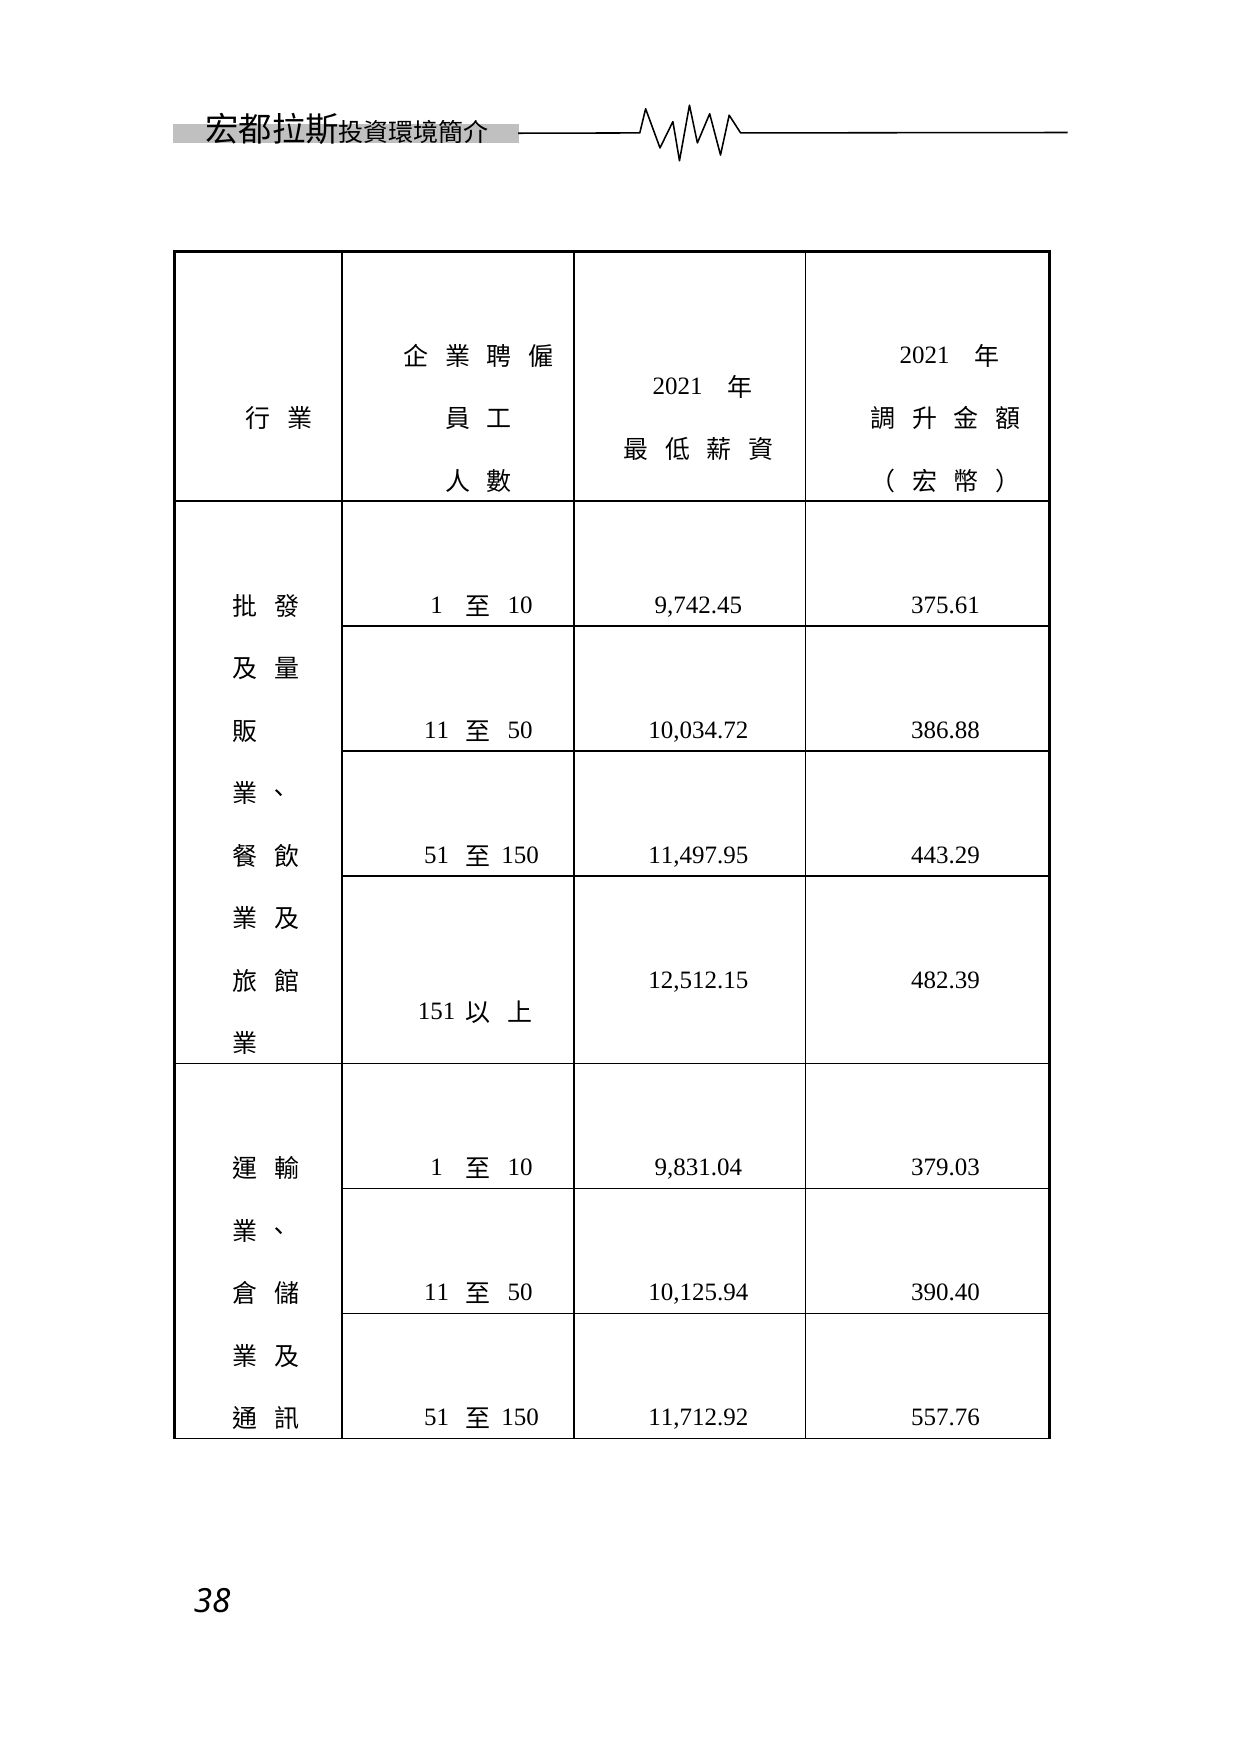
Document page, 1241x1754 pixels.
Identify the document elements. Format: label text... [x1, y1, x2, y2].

table_cell 10,034.72 [575, 627, 805, 750]
table_cell 390.40 [806, 1189, 1048, 1313]
table_cell 11至50 [343, 627, 573, 750]
table_cell 9,742.45 [575, 502, 805, 625]
table_cell 1至10 [343, 1064, 573, 1188]
table_cell 51至150 [343, 752, 573, 875]
table_cell 9,831.04 [575, 1064, 805, 1188]
table_cell 51至150 [343, 1314, 573, 1438]
table_cell 運輸業、倉儲業及通訊業 [176, 1064, 341, 1438]
table_cell 375.61 [806, 502, 1048, 625]
table_header 2021年 最低薪資 [575, 253, 805, 500]
table_cell 11,712.92 [575, 1314, 805, 1438]
table_cell 11至50 [343, 1189, 573, 1313]
table_cell 11,497.95 [575, 752, 805, 875]
table_cell 10,125.94 [575, 1189, 805, 1313]
table_cell 151以上 [343, 877, 573, 1063]
table_cell 379.03 [806, 1064, 1048, 1188]
table_cell 12,512.15 [575, 877, 805, 1063]
table_cell 1至10 [343, 502, 573, 625]
table_header 企業聘僱員工 人數 [343, 253, 573, 500]
table_cell 482.39 [806, 877, 1048, 1063]
table_cell 557.76 [806, 1314, 1048, 1438]
table_cell 443.29 [806, 752, 1048, 875]
table_header 2021年 調升金額（宏幣） [806, 253, 1048, 500]
table_cell 386.88 [806, 627, 1048, 750]
table_header 行業 [176, 253, 341, 500]
table_cell 批發及量販業、餐飲業及旅館業 [176, 502, 341, 1063]
